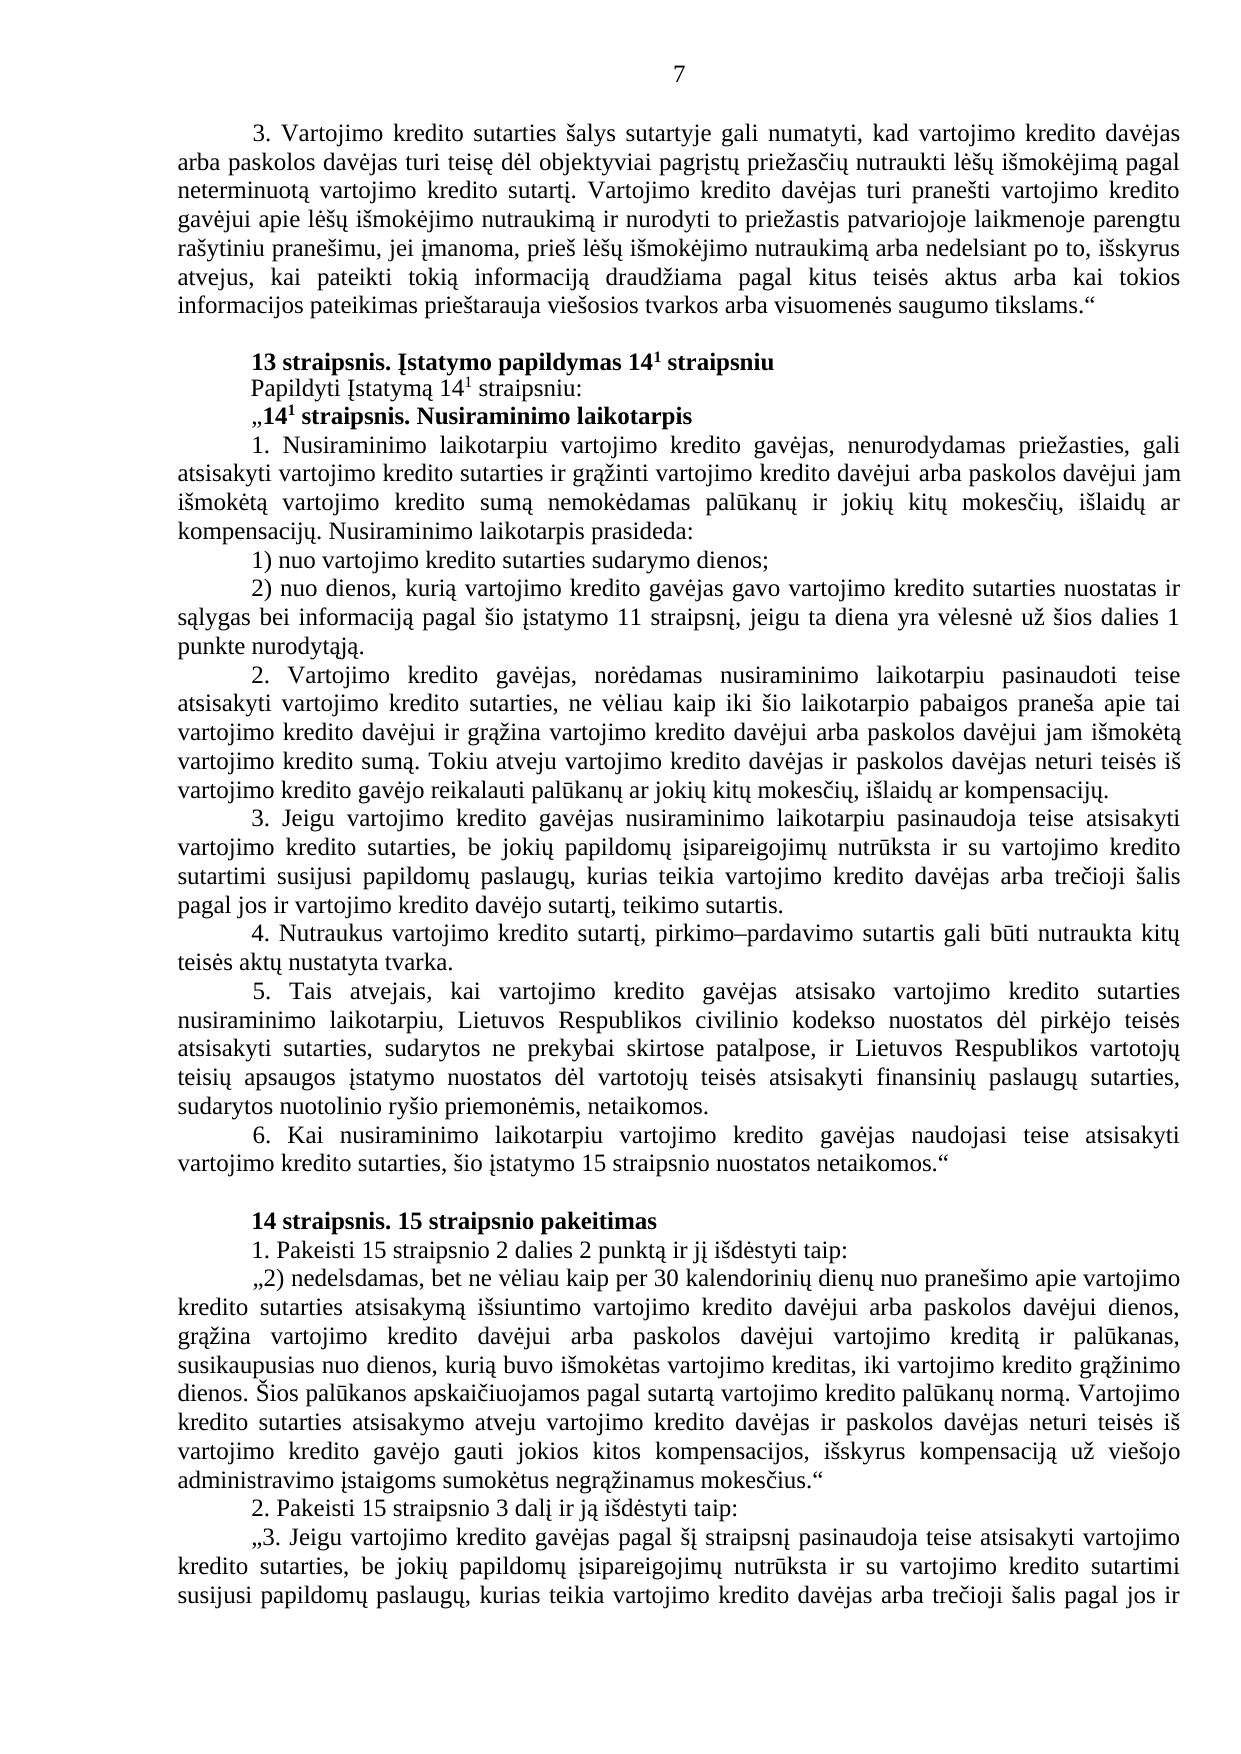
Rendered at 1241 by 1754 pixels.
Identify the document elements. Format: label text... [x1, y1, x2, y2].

text 1) nuo vartojimo kredito sutarties sudarymo dienos; [177, 545, 1181, 573]
text 2. Vartojimo kredito gavėjas, norėdamas nusiraminimo laikotarpiu pasinaudoti teise atsisakyti vartojimo kredito sutarties, ne vėliau kaip iki šio laikotarpio pabaigos praneša apie tai vartojimo kredito davėjui ir grąžina vartojimo kredito davėjui arba paskolos davėjui jam išmokėtą vartojimo kredito sumą. Tokiu atveju vartojimo kredito davėjas ir paskolos davėjas neturi teisės iš vartojimo kredito gavėjo reikalauti palūkanų ar jokių kitų mokesčių, išlaidų ar kompensacijų. [177, 660, 1181, 803]
text 3. Vartojimo kredito sutarties šalys sutartyje gali numatyti, kad vartojimo kredito davėjas arba paskolos davėjas turi teisę dėl objektyviai pagrįstų priežasčių nutraukti lėšų išmokėjimą pagal neterminuotą vartojimo kredito sutartį. Vartojimo kredito davėjas turi pranešti vartojimo kredito gavėjui apie lėšų išmokėjimo nutraukimą ir nurodyti to priežastis patvariojoje laikmenoje parengtu rašytiniu pranešimu, jei įmanoma, prieš lėšų išmokėjimo nutraukimą arba nedelsiant po to, išskyrus atvejus, kai pateikti tokią informaciją draudžiama pagal kitus teisės aktus arba kai tokios informacijos pateikimas prieštarauja viešosios tvarkos arba visuomenės saugumo tikslams.“ [177, 118, 1181, 319]
text 3. Jeigu vartojimo kredito gavėjas nusiraminimo laikotarpiu pasinaudoja teise atsisakyti vartojimo kredito sutarties, be jokių papildomų įsipareigojimų nutrūksta ir su vartojimo kredito sutartimi susijusi papildomų paslaugų, kurias teikia vartojimo kredito davėjas arba trečioji šalis pagal jos ir vartojimo kredito davėjo sutartį, teikimo sutartis. [177, 803, 1181, 918]
text Papildyti Įstatymą 141 straipsniu: [177, 376, 1181, 401]
text 14 straipsnis. 15 straipsnio pakeitimas [177, 1206, 1181, 1235]
text 5. Tais atvejais, kai vartojimo kredito gavėjas atsisako vartojimo kredito sutarties nusiraminimo laikotarpiu, Lietuvos Respublikos civilinio kodekso nuostatos dėl pirkėjo teisės atsisakyti sutarties, sudarytos ne prekybai skirtose patalpose, ir Lietuvos Respublikos vartotojų teisių apsaugos įstatymo nuostatos dėl vartotojų teisės atsisakyti finansinių paslaugų sutarties, sudarytos nuotolinio ryšio priemonėmis, netaikomos. [177, 976, 1181, 1120]
text „2) nedelsdamas, bet ne vėliau kaip per 30 kalendorinių dienų nuo pranešimo apie vartojimo kredito sutarties atsisakymą išsiuntimo vartojimo kredito davėjui arba paskolos davėjui dienos, grąžina vartojimo kredito davėjui arba paskolos davėjui vartojimo kreditą ir palūkanas, susikaupusias nuo dienos, kurią buvo išmokėtas vartojimo kreditas, iki vartojimo kredito grąžinimo dienos. Šios palūkanos apskaičiuojamos pagal sutartą vartojimo kredito palūkanų normą. Vartojimo kredito sutarties atsisakymo atveju vartojimo kredito davėjas ir paskolos davėjas neturi teisės iš vartojimo kredito gavėjo gauti jokios kitos kompensacijos, išskyrus kompensaciją už viešojo administravimo įstaigoms sumokėtus negrąžinamus mokesčius.“ [177, 1263, 1181, 1493]
text „3. Jeigu vartojimo kredito gavėjas pagal šį straipsnį pasinaudoja teise atsisakyti vartojimo kredito sutarties, be jokių papildomų įsipareigojimų nutrūksta ir su vartojimo kredito sutartimi susijusi papildomų paslaugų, kurias teikia vartojimo kredito davėjas arba trečioji šalis pagal jos ir [177, 1522, 1181, 1608]
text 4. Nutraukus vartojimo kredito sutartį, pirkimo–pardavimo sutartis gali būti nutraukta kitų teisės aktų nustatyta tvarka. [177, 918, 1181, 976]
text 6. Kai nusiraminimo laikotarpiu vartojimo kredito gavėjas naudojasi teise atsisakyti vartojimo kredito sutarties, šio įstatymo 15 straipsnio nuostatos netaikomos.“ [177, 1120, 1181, 1177]
text 13 straipsnis. Įstatymo papildymas 141 straipsniu [177, 348, 1181, 376]
text 1. Nusiraminimo laikotarpiu vartojimo kredito gavėjas, nenurodydamas priežasties, gali atsisakyti vartojimo kredito sutarties ir grąžinti vartojimo kredito davėjui arba paskolos davėjui jam išmokėtą vartojimo kredito sumą nemokėdamas palūkanų ir jokių kitų mokesčių, išlaidų ar kompensacijų. Nusiraminimo laikotarpis prasideda: [177, 430, 1181, 545]
text 2. Pakeisti 15 straipsnio 3 dalį ir ją išdėstyti taip: [177, 1493, 1181, 1522]
text 1. Pakeisti 15 straipsnio 2 dalies 2 punktą ir jį išdėstyti taip: [177, 1235, 1181, 1263]
text 2) nuo dienos, kurią vartojimo kredito gavėjas gavo vartojimo kredito sutarties nuostatas ir sąlygas bei informaciją pagal šio įstatymo 11 straipsnį, jeigu ta diena yra vėlesnė už šios dalies 1 punkte nurodytąją. [177, 573, 1181, 660]
text „141 straipsnis. Nusiraminimo laikotarpis [177, 401, 1181, 430]
